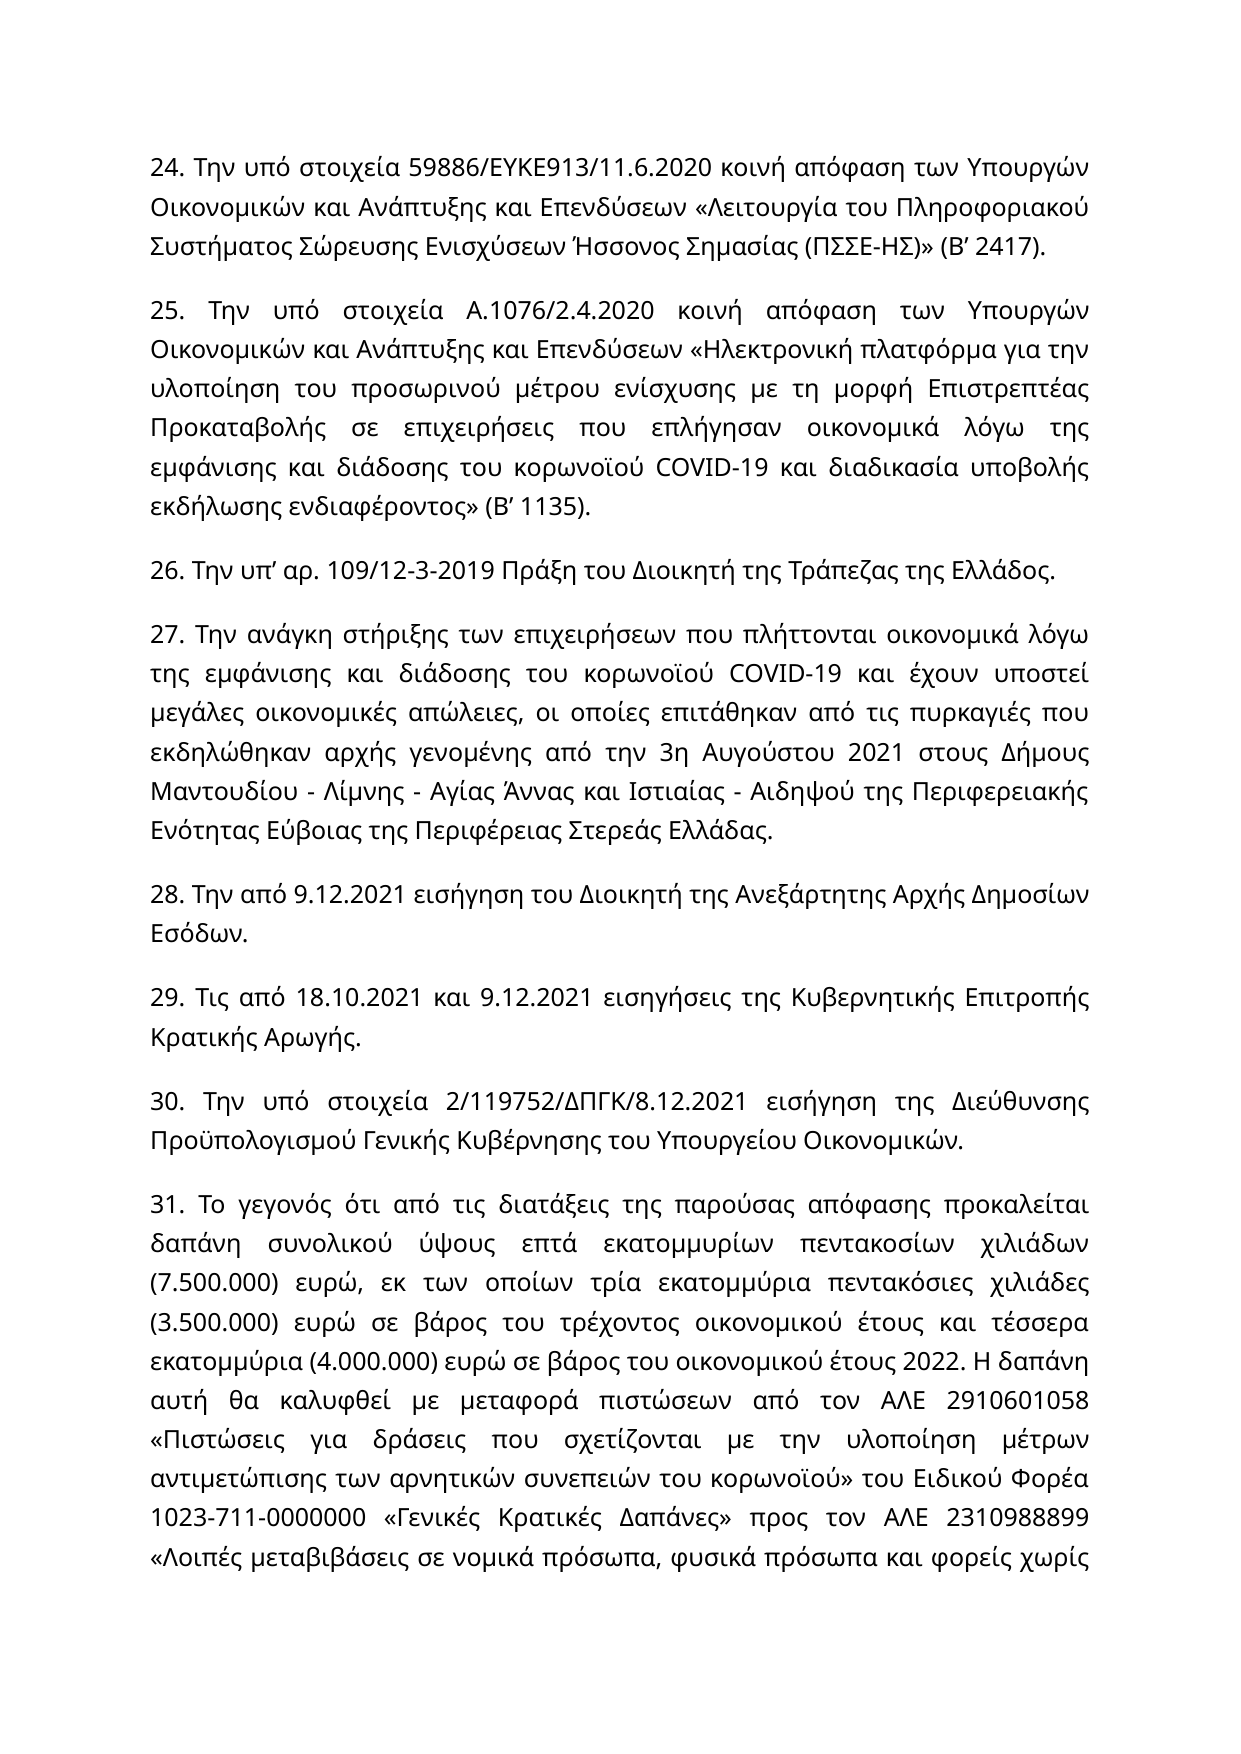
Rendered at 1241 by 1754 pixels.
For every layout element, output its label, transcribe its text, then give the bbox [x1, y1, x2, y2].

text 25. Την υπό στοιχεία Α.1076/2.4.2020 κοινή απόφαση των Υπουργών Οικονομικών και Ανάπτυξης και Επενδύσεων «Ηλεκτρονική πλατφόρμα για την υλοποίηση του προσωρινού μέτρου ενίσχυσης με τη μορφή Επιστρεπτέας Προκαταβολής σε επιχειρήσεις που επλήγησαν οικονομικά λόγω της εμφάνισης και διάδοσης του κορωνοϊού COVID-19 και διαδικασία υποβολής εκδήλωσης ενδιαφέροντος» (Β’ 1135). [150, 292, 1090, 522]
text 24. Την υπό στοιχεία 59886/ΕΥΚΕ913/11.6.2020 κοινή απόφαση των Υπουργών Οικονομικών και Ανάπτυξης και Επενδύσεων «Λειτουργία του Πληροφοριακού Συστήματος Σώρευσης Ενισχύσεων Ήσσονος Σημασίας (ΠΣΣΕ-ΗΣ)» (Β’ 2417). [150, 150, 1090, 262]
text 26. Την υπ’ αρ. 109/12-3-2019 Πράξη του Διοικητή της Τράπεζας της Ελλάδος. [150, 552, 1090, 587]
text 30. Την υπό στοιχεία 2/119752/ΔΠΓΚ/8.12.2021 εισήγηση της Διεύθυνσης Προϋπολογισμού Γενικής Κυβέρνησης του Υπουργείου Οικονομικών. [150, 1083, 1090, 1157]
text 31. Το γεγονός ότι από τις διατάξεις της παρούσας απόφασης προκαλείται δαπάνη συνολικού ύψους επτά εκατομμυρίων πεντακοσίων χιλιάδων (7.500.000) ευρώ, εκ των οποίων τρία εκατομμύρια πεντακόσιες χιλιάδες (3.500.000) ευρώ σε βάρος του τρέχοντος οικονομικού έτους και τέσσερα εκατομμύρια (4.000.000) ευρώ σε βάρος του οικονομικού έτους 2022. Η δαπάνη αυτή θα καλυφθεί με μεταφορά πιστώσεων από τον ΑΛΕ 2910601058 «Πιστώσεις για δράσεις που σχετίζονται με την υλοποίηση μέτρων αντιμετώπισης των αρνητικών συνεπειών του κορωνοϊού» του Ειδικού Φορέα 1023-711-0000000 «Γενικές Κρατικές Δαπάνες» προς τον ΑΛΕ 2310988899 «Λοιπές μεταβιβάσεις σε νομικά πρόσωπα, φυσικά πρόσωπα και φορείς χωρίς [150, 1187, 1090, 1573]
text 29. Τις από 18.10.2021 και 9.12.2021 εισηγήσεις της Κυβερνητικής Επιτροπής Κρατικής Αρωγής. [150, 980, 1090, 1053]
text 27. Την ανάγκη στήριξης των επιχειρήσεων που πλήττονται οικονομικά λόγω της εμφάνισης και διάδοσης του κορωνοϊού COVID-19 και έχουν υποστεί μεγάλες οικονομικές απώλειες, οι οποίες επιτάθηκαν από τις πυρκαγιές που εκδηλώθηκαν αρχής γενομένης από την 3η Αυγούστου 2021 στους Δήμους Μαντουδίου - Λίμνης - Αγίας Άννας και Ιστιαίας - Αιδηψού της Περιφερειακής Ενότητας Εύβοιας της Περιφέρειας Στερεάς Ελλάδας. [150, 617, 1090, 847]
text 28. Την από 9.12.2021 εισήγηση του Διοικητή της Ανεξάρτητης Αρχής Δημοσίων Εσόδων. [150, 877, 1090, 950]
